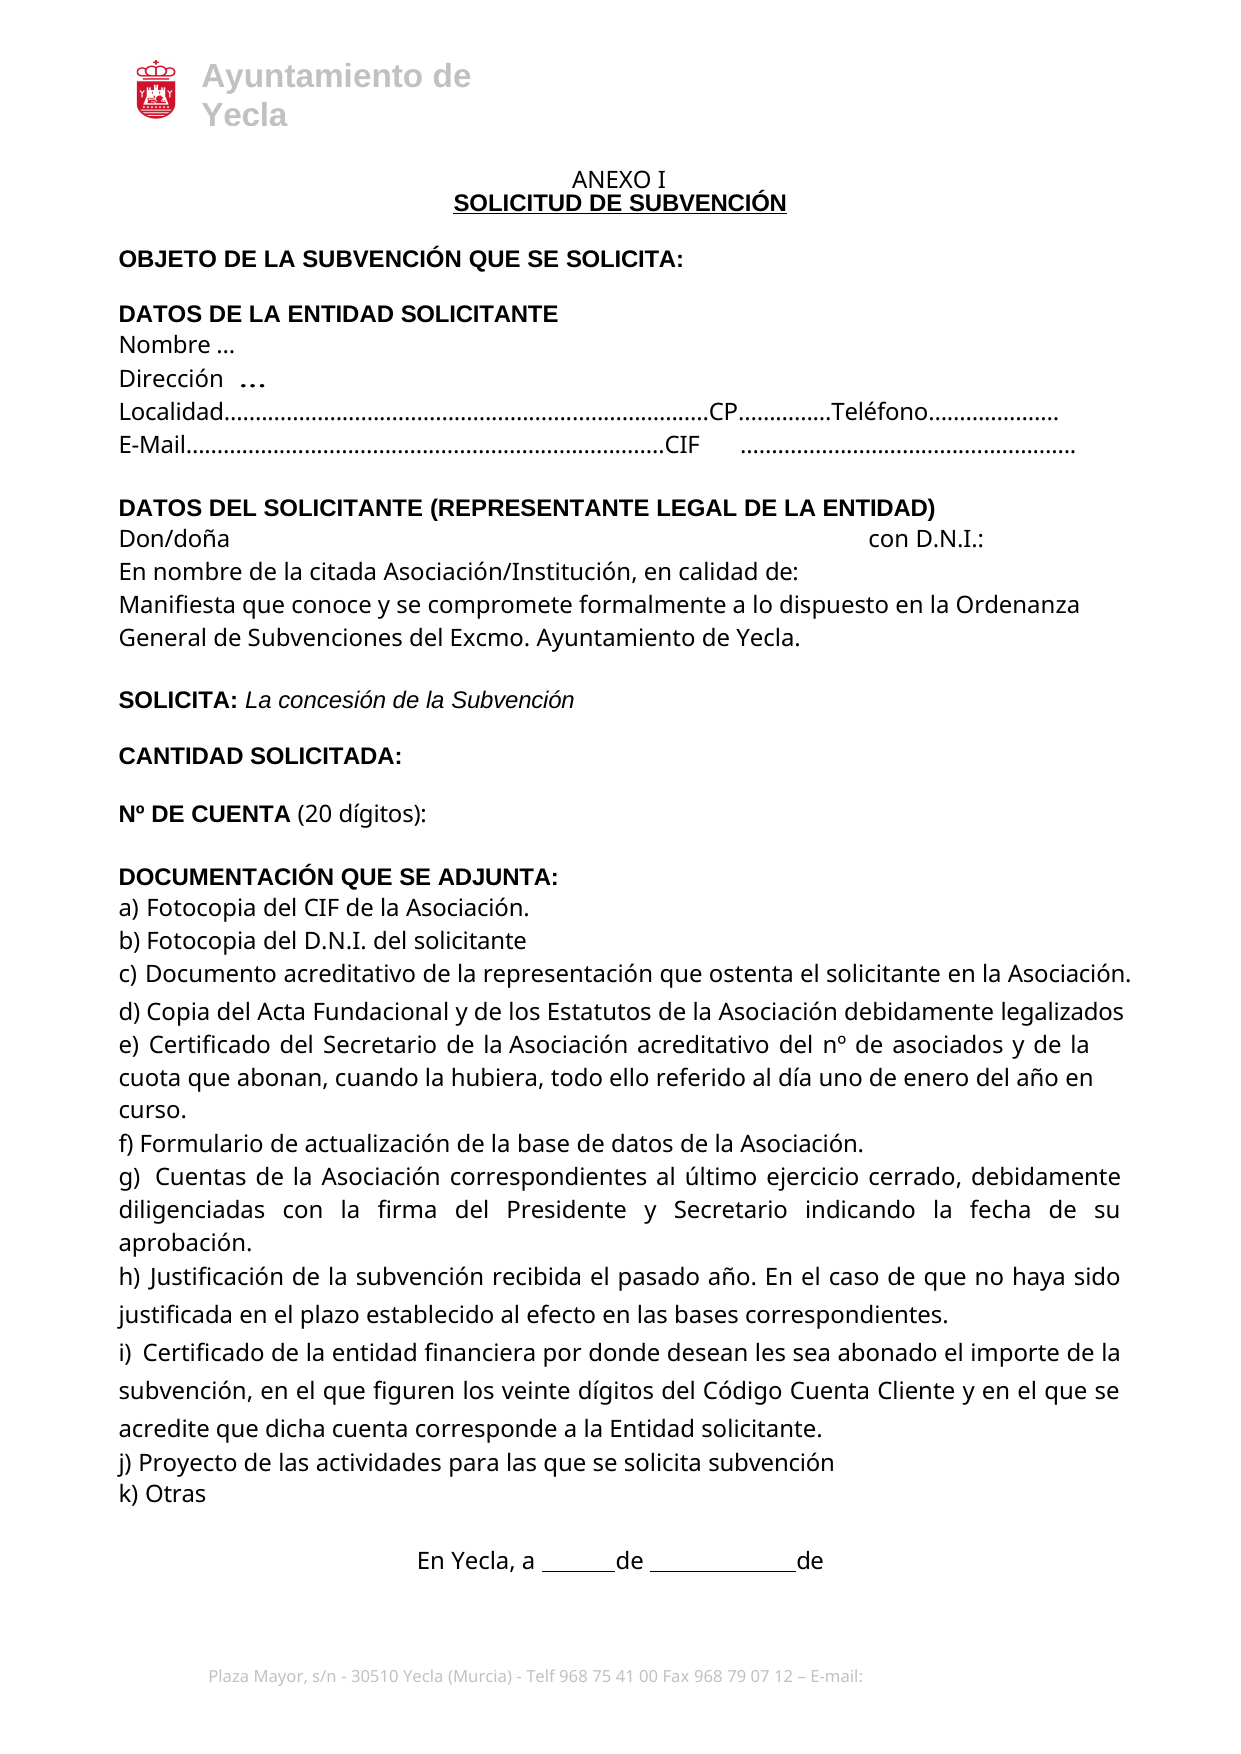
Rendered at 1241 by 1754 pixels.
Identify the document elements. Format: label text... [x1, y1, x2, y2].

list Justificación de la subvención recibida el pasado año. En el caso de que no haya sido justificada en el plazo establecido al efecto en las bases correspondientes. [118, 1259, 1122, 1330]
list Proyecto de las actividades para las que se solicita subvención [118, 1450, 1137, 1477]
list Certificado de la entidad financiera por donde desean les sea abonado el importe de la subvención, en el que figuren los veinte dígitos del Código Cuenta Cliente y en el que se acredite que dicha cuenta corresponde a la Entidad solicitante. [118, 1336, 1122, 1444]
subtitle CANTIDAD SOLICITADA: [118, 742, 1137, 769]
text En Yecla, a de de [104, 1543, 1137, 1576]
list Fotocopia del D.N.I. del solicitante [118, 924, 1137, 957]
text SOLICITUD DE SUBVENCIÓN [103, 189, 1137, 217]
text DATOS DE LA ENTIDAD SOLICITANTE [118, 300, 1137, 328]
subtitle DATOS DEL SOLICITANTE (REPRESENTANTE LEGAL DE LA ENTIDAD) [118, 493, 1137, 521]
text En nombre de la citada Asociación/Institución, en calidad de: [118, 554, 1137, 587]
text Nombre ... [118, 328, 1137, 361]
text SOLICITA: La concesión de la Subvención [118, 686, 1137, 714]
text E-Mail.............................................................................CIF ….……............................................ [118, 428, 1137, 460]
text Manifiesta que conoce y se compromete formalmente a lo dispuesto en la Ordenanza General de Subvenciones del Excmo. Ayuntamiento de Yecla. [118, 588, 1137, 653]
list Certificado del Secretario de la Asociación acreditativo del nº de asociados y de la cuota que abonan, cuando la hubiera, todo ello referido al día uno de enero del año en curso. [118, 1027, 1122, 1126]
text Don/doña con D.N.I.: [118, 521, 1137, 554]
subtitle OBJETO DE LA SUBVENCIÓN QUE SE SOLICITA: [118, 245, 1137, 272]
list Cuentas de la Asociación correspondientes al último ejercicio cerrado, debidamente diligenciadas con la firma del Presidente y Secretario indicando la fecha de su aprobación. [118, 1159, 1122, 1259]
subtitle DOCUMENTACIÓN QUE SE ADJUNTA: [118, 863, 1137, 891]
text Dirección ... [118, 361, 1137, 394]
list Documento acreditativo de la representación que ostenta el solicitante en la Asociación. [118, 957, 1137, 990]
list Otras [118, 1477, 1137, 1510]
list Copia del Acta Fundacional y de los Estatutos de la Asociación debidamente legalizados [118, 994, 1137, 1027]
list Formulario de actualización de la base de datos de la Asociación. [118, 1127, 1137, 1159]
text Localidad..............................................................................CP.…...........Teléfono............……… [118, 394, 1137, 427]
text Nº DE CUENTA (20 dígitos): [118, 797, 1137, 830]
picture [136, 60, 176, 119]
list Fotocopia del CIF de la Asociación. [118, 891, 1137, 923]
